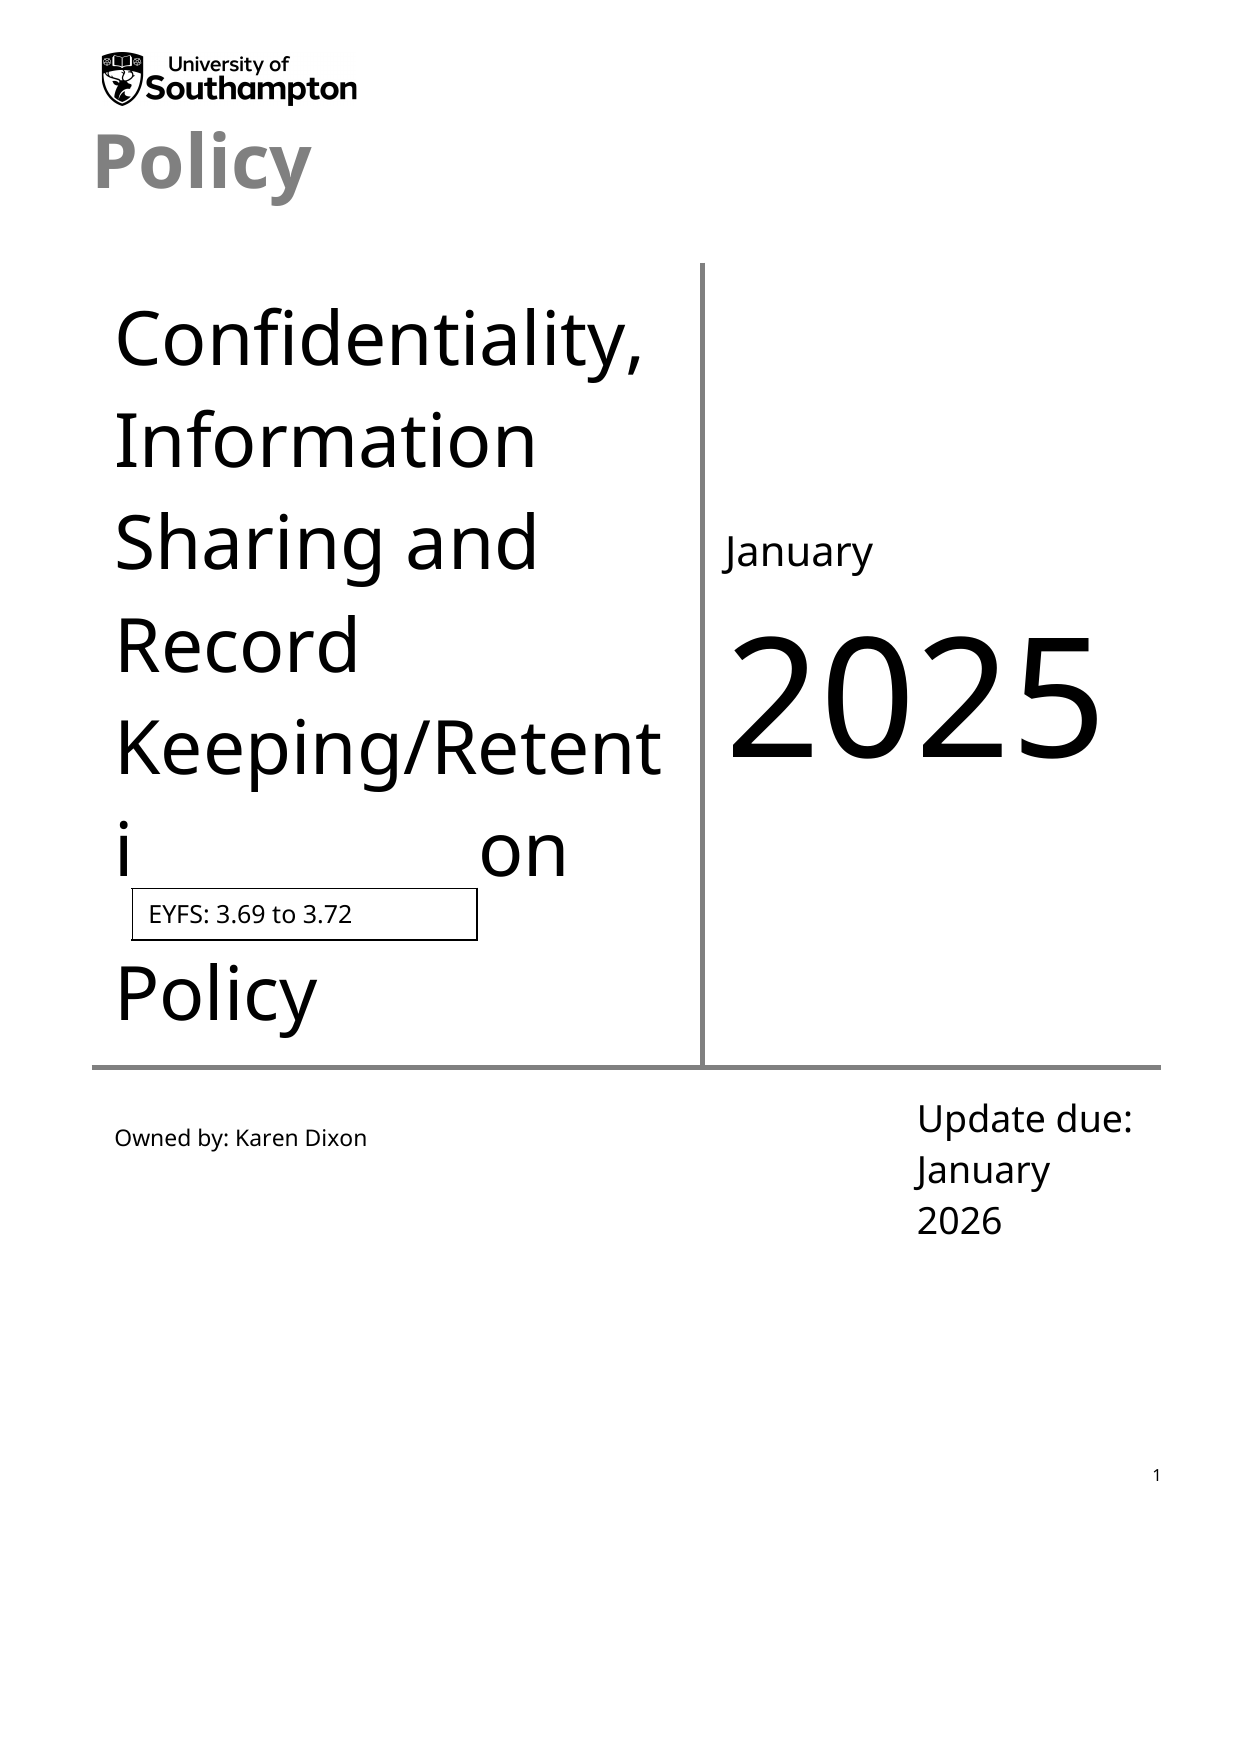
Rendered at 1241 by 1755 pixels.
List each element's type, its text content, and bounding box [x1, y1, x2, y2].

table_cell Owned by: Karen Dixon [92, 1070, 894, 1268]
table_header Confidentiality, Information Sharing and Record Keeping/Retention Policy [92, 263, 700, 1065]
table_header January 2025 [705, 263, 1161, 1065]
table_cell Update due: January 2026 [894, 1070, 1161, 1268]
